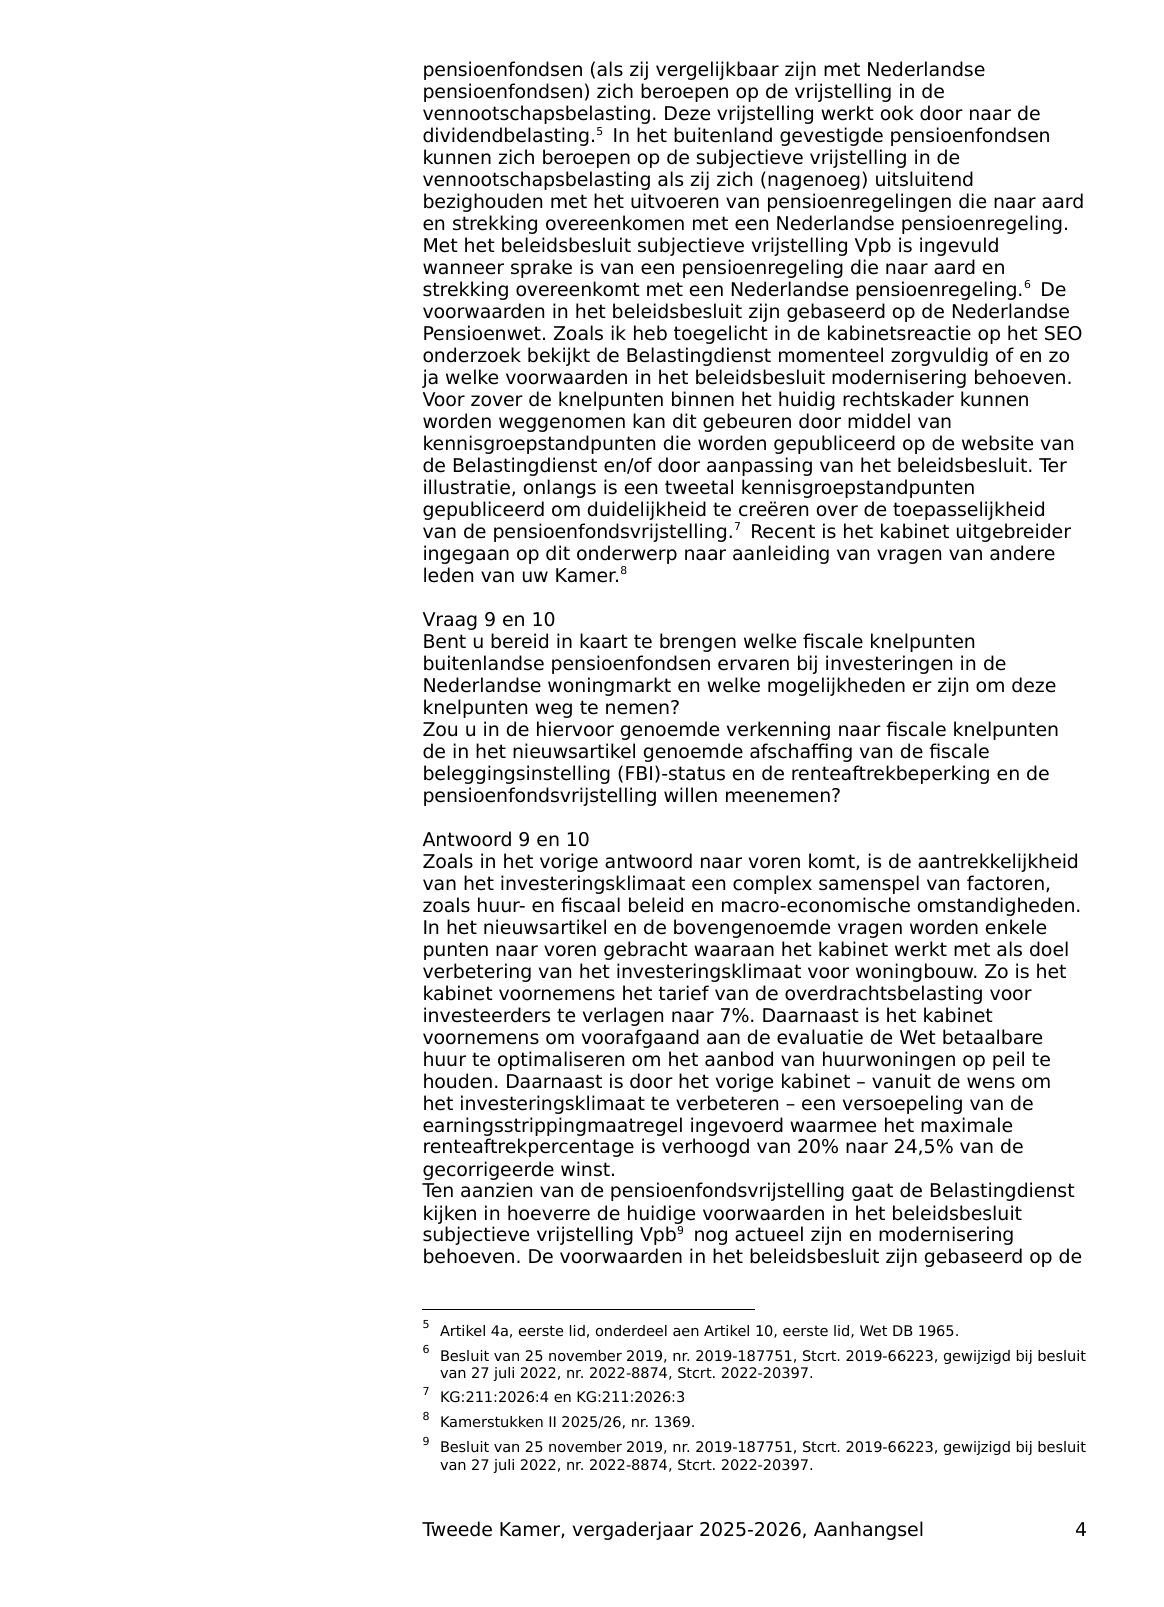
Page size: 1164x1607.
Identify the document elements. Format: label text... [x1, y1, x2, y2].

text Vraag 9 en 10 [422, 609, 1087, 631]
text Zoals in het vorige antwoord naar voren komt, is de aantrekkelijkheid van het investeringsklimaat een complex samenspel van factoren, zoals huur- en fiscaal beleid en macro-economische omstandigheden. In het nieuwsartikel en de bovengenoemde vragen worden enkele punten naar voren gebracht waaraan het kabinet werkt met als doel verbetering van het investeringsklimaat voor woningbouw. Zo is het kabinet voornemens het tarief van de overdrachtsbelasting voor investeerders te verlagen naar 7%. Daarnaast is het kabinet voornemens om voorafgaand aan de evaluatie de Wet betaalbare huur te optimaliseren om het aanbod van huurwoningen op peil te houden. Daarnaast is door het vorige kabinet – vanuit de wens om het investeringsklimaat te verbeteren – een versoepeling van de earningsstrippingmaatregel ingevoerd waarmee het maximale renteaftrekpercentage is verhoogd van 20% naar 24,5% van de gecorrigeerde winst. [422, 851, 1087, 1180]
text Ten aanzien van de pensioenfondsvrijstelling gaat de Belastingdienst kijken in hoeverre de huidige voorwaarden in het beleidsbesluit subjectieve vrijstelling Vpb nog actueel zijn en modernisering behoeven. De voorwaarden in het beleidsbesluit zijn gebaseerd op de [422, 1180, 1087, 1268]
text pensioenfondsen (als zij vergelijkbaar zijn met Nederlandse pensioenfondsen) zich beroepen op de vrijstelling in de vennootschapsbelasting. Deze vrijstelling werkt ook door naar de dividendbelasting. In het buitenland gevestigde pensioenfondsen kunnen zich beroepen op de subjectieve vrijstelling in de vennootschapsbelasting als zij zich (nagenoeg) uitsluitend bezighouden met het uitvoeren van pensioenregelingen die naar aard en strekking overeenkomen met een Nederlandse pensioenregeling. Met het beleidsbesluit subjectieve vrijstelling Vpb is ingevuld wanneer sprake is van een pensioenregeling die naar aard en strekking overeenkomt met een Nederlandse pensioenregeling. De voorwaarden in het beleidsbesluit zijn gebaseerd op de Nederlandse Pensioenwet. Zoals ik heb toegelicht in de kabinetsreactie op het SEO onderzoek bekijkt de Belastingdienst momenteel zorgvuldig of en zo ja welke voorwaarden in het beleidsbesluit modernisering behoeven. Voor zover de knelpunten binnen het huidig rechtskader kunnen worden weggenomen kan dit gebeuren door middel van kennisgroepstandpunten die worden gepubliceerd op de website van de Belastingdienst en/of door aanpassing van het beleidsbesluit. Ter illustratie, onlangs is een tweetal kennisgroepstandpunten gepubliceerd om duidelijkheid te creëren over de toepasselijkheid van de pensioenfondsvrijstelling. Recent is het kabinet uitgebreider ingegaan op dit onderwerp naar aanleiding van vragen van andere leden van uw Kamer. [422, 59, 1087, 587]
text Artikel 4a, eerste lid, onderdeel aen Artikel 10, eerste lid, Wet DB 1965. [422, 1318, 1087, 1341]
text Kamerstukken II 2025/26, nr. 1369. [422, 1410, 1087, 1432]
text Besluit van 25 november 2019, nr. 2019-187751, Stcrt. 2019-66223, gewijzigd bij besluit van 27 juli 2022, nr. 2022-8874, Stcrt. 2022-20397. [422, 1343, 1087, 1382]
text Bent u bereid in kaart te brengen welke fiscale knelpunten buitenlandse pensioenfondsen ervaren bij investeringen in de Nederlandse woningmarkt en welke mogelijkheden er zijn om deze knelpunten weg te nemen? [422, 631, 1087, 719]
text Besluit van 25 november 2019, nr. 2019-187751, Stcrt. 2019-66223, gewijzigd bij besluit van 27 juli 2022, nr. 2022-8874, Stcrt. 2022-20397. [422, 1435, 1087, 1474]
text KG:211:2026:4 en KG:211:2026:3 [422, 1385, 1087, 1407]
text Zou u in de hiervoor genoemde verkenning naar fiscale knelpunten de in het nieuwsartikel genoemde afschaffing van de fiscale beleggingsinstelling (FBI)-status en de renteaftrekbeperking en de pensioenfondsvrijstelling willen meenemen? [422, 719, 1087, 807]
text Antwoord 9 en 10 [422, 829, 1087, 851]
